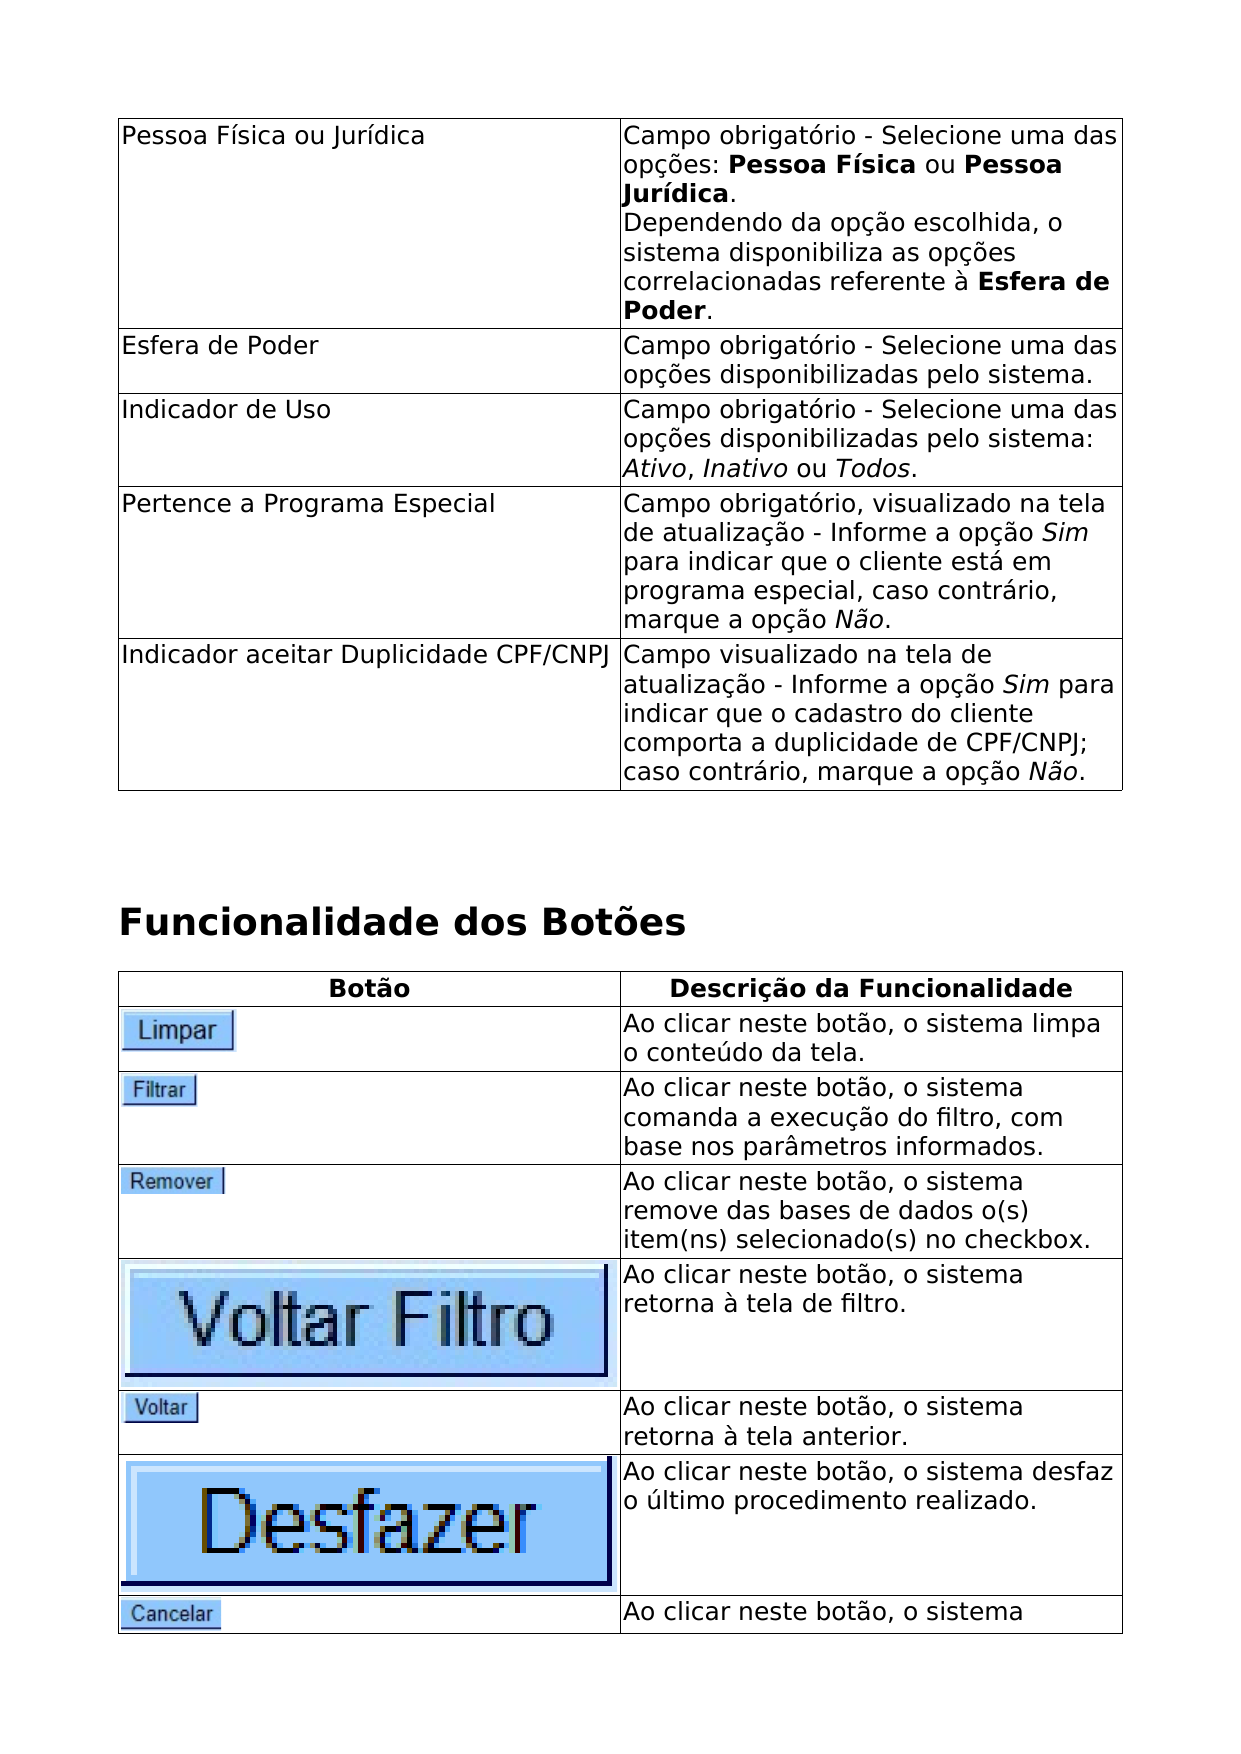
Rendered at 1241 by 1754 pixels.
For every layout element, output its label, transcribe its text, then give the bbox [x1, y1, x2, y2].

table_cell Ao clicar neste botão, o sistema comanda a execução do filtro, com base nos parâmetros informados. [621, 1072, 1122, 1164]
picture [121, 1597, 222, 1631]
table_cell Campo obrigatório - Selecione uma das opções disponibilizadas pelo sistema: Ativo, Inativo ou Todos. [621, 394, 1122, 486]
table_cell Ao clicar neste botão, o sistema [621, 1596, 1122, 1633]
table_cell Campo obrigatório - Selecione uma das opções disponibilizadas pelo sistema. [621, 329, 1122, 392]
table_cell Campo visualizado na tela de atualização - Informe a opção Sim para indicar que o cadastro do cliente comporta a duplicidade de CPF/CNPJ; caso contrário, marque a opção Não. [621, 639, 1122, 789]
table_cell [119, 1391, 620, 1454]
table_cell Ao clicar neste botão, o sistema desfaz o último procedimento realizado. [621, 1455, 1122, 1594]
table_cell Ao clicar neste botão, o sistema retorna à tela anterior. [621, 1391, 1122, 1454]
table_cell [119, 1072, 620, 1164]
table_cell Indicador aceitar Duplicidade CPF/CNPJ [119, 639, 620, 789]
table_cell [119, 1596, 620, 1633]
table_cell Ao clicar neste botão, o sistema remove das bases de dados o(s) item(ns) selecionado(s) no checkbox. [621, 1165, 1122, 1257]
picture [121, 1260, 618, 1387]
table_cell Campo obrigatório - Selecione uma das opções: Pessoa Física ou Pessoa Jurídica. Dependendo da opção escolhida, o sistema disponibiliza as opções correlacionadas referente à Esfera de Poder. [621, 119, 1122, 328]
table_cell Ao clicar neste botão, o sistema limpa o conteúdo da tela. [621, 1007, 1122, 1071]
table_cell [119, 1007, 620, 1071]
picture [121, 1392, 200, 1423]
subtitle Funcionalidade dos Botões [118, 900, 1122, 944]
table_cell Esfera de Poder [119, 329, 620, 392]
table_header Botão [119, 972, 620, 1006]
table_cell Pertence a Programa Especial [119, 487, 620, 638]
table_cell Ao clicar neste botão, o sistema retorna à tela de filtro. [621, 1259, 1122, 1389]
table_cell [119, 1165, 620, 1257]
table_cell Indicador de Uso [119, 394, 620, 486]
table_cell Pessoa Física ou Jurídica [119, 119, 620, 328]
picture [121, 1456, 618, 1592]
picture [121, 1167, 226, 1194]
picture [121, 1073, 198, 1107]
table_header Descrição da Funcionalidade [621, 972, 1122, 1006]
picture [121, 1009, 237, 1052]
table_cell Campo obrigatório, visualizado na tela de atualização - Informe a opção Sim para indicar que o cliente está em programa especial, caso contrário, marque a opção Não. [621, 487, 1122, 638]
